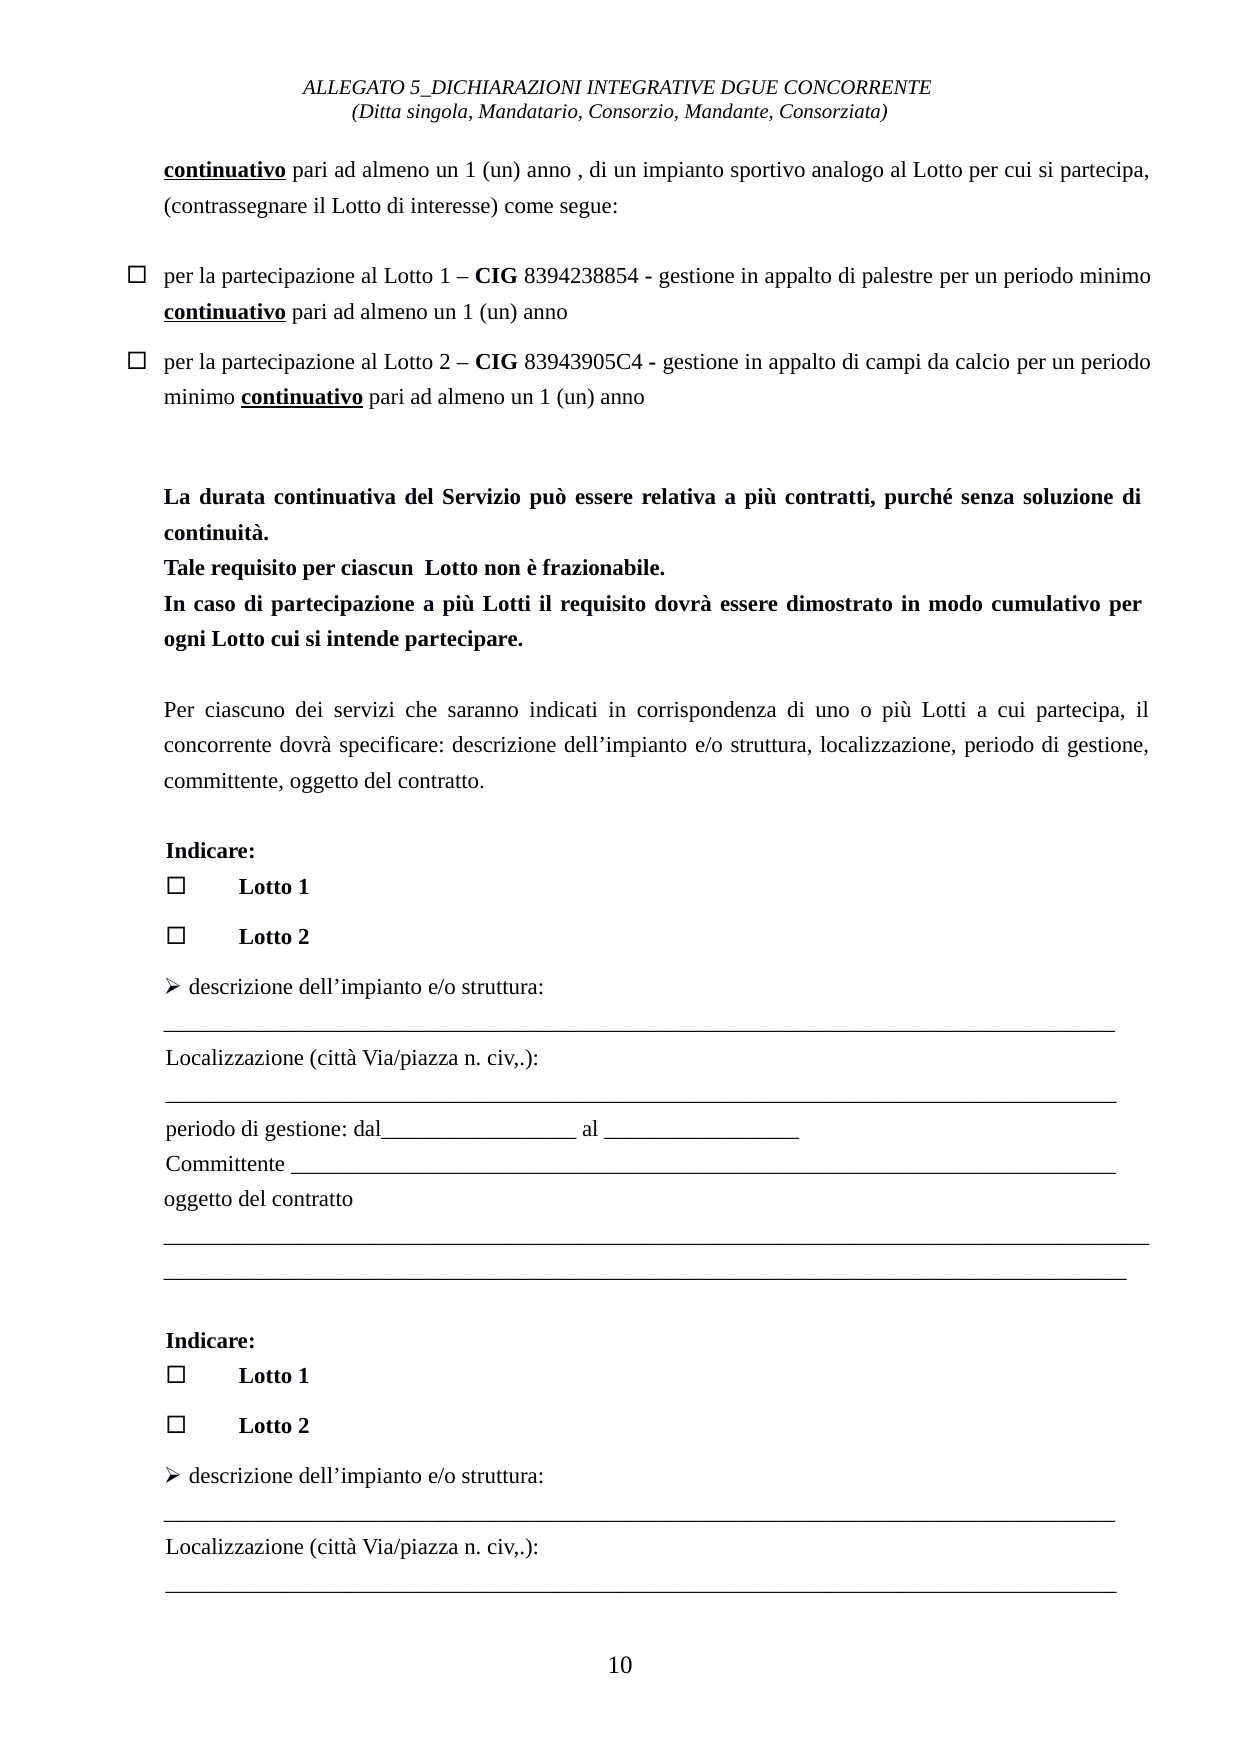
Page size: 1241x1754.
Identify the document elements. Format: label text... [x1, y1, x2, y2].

text Tale requisito per ciascun Lotto non è frazionabile. [89, 545, 1151, 581]
list per la partecipazione al Lotto 2 – CIG 83943905C4 - gestione in appalto di campi da calcio per un periodo minimo continuativo pari ad almeno un 1 (un) anno [126, 339, 1151, 410]
text Localizzazione (città Via/piazza n. civ,.): ___________________________________________________________________________________ [165, 1035, 1151, 1106]
list Lotto 2 [165, 1403, 1151, 1439]
text Indicare: [165, 1318, 1151, 1353]
list Lotto 2 [165, 914, 1151, 949]
text In caso di partecipazione a più Lotti il requisito dovrà essere dimostrato in modo cumulativo per ogni Lotto cui si intende partecipare. [89, 581, 1151, 651]
list Lotto 1 [165, 864, 1151, 899]
text Indicare: [165, 828, 1151, 864]
list descrizione dell’impianto e/o struttura: ___________________________________________________________________________________ [164, 1453, 1151, 1524]
text Per ciascuno dei servizi che saranno indicati in corrispondenza di uno o più Lotti a cui partecipa, il concorrente dovrà specificare: descrizione dell’impianto e/o struttura, localizzazione, periodo di gestione, committente, oggetto del contratto. [164, 687, 1151, 793]
text La durata continuativa del Servizio può essere relativa a più contratti, purché senza soluzione di continuità. [89, 474, 1151, 545]
list Lotto 1 [165, 1353, 1151, 1389]
text Committente ________________________________________________________________________ [165, 1141, 1151, 1176]
text continuativo pari ad almeno un 1 (un) anno , di un impianto sportivo analogo al Lotto per cui si partecipa, (contrassegnare il Lotto di interesse) come segue: [164, 147, 1151, 218]
text oggetto del contratto __________________________________________________________________________________________________________________________________________________________________________ [164, 1176, 1151, 1283]
list descrizione dell’impianto e/o struttura: ___________________________________________________________________________________ [164, 964, 1151, 1035]
list per la partecipazione al Lotto 1 – CIG 8394238854 - gestione in appalto di palestre per un periodo minimo continuativo pari ad almeno un 1 (un) anno [126, 253, 1151, 324]
text periodo di gestione: dal_________________ al _________________ [165, 1106, 1151, 1141]
text Localizzazione (città Via/piazza n. civ,.): ___________________________________________________________________________________ [165, 1524, 1151, 1595]
